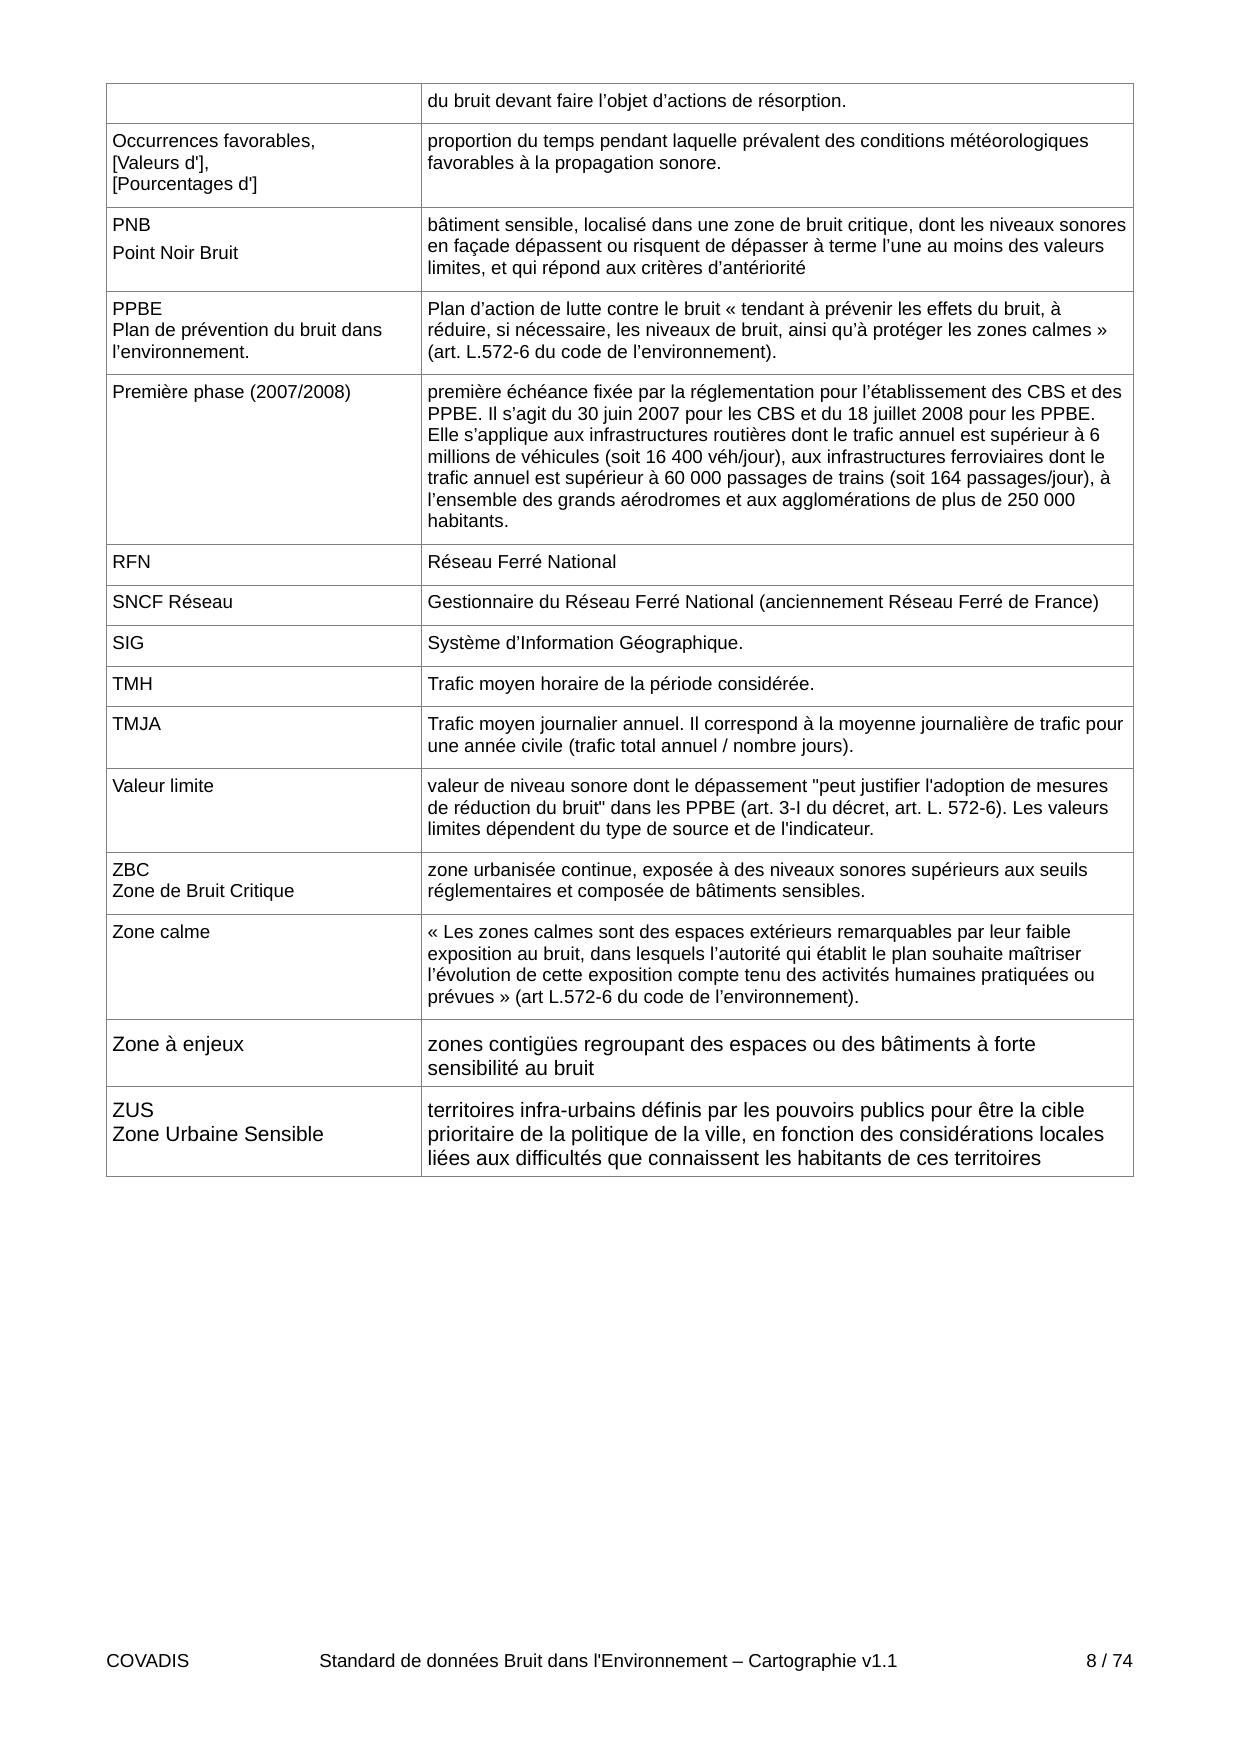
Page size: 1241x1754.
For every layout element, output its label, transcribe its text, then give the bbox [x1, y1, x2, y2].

table_cell Réseau Ferré National [422, 545, 1133, 584]
table_cell Plan d’action de lutte contre le bruit « tendant à prévenir les effets du bruit, à réduire, si nécessaire, les niveaux de bruit, ainsi qu’à protéger les zones calmes » (art. L.572-6 du code de l’environnement). [422, 292, 1133, 374]
table_cell TMH [107, 667, 421, 706]
table_cell territoires infra-urbains définis par les pouvoirs publics pour être la cible prioritaire de la politique de la ville, en fonction des considérations locales liées aux difficultés que connaissent les habitants de ces territoires [422, 1087, 1133, 1176]
table_cell Occurrences favorables, [Valeurs d'], [Pourcentages d'] [107, 124, 421, 207]
table_cell Trafic moyen journalier annuel. Il correspond à la moyenne journalière de trafic pour une année civile (trafic total annuel / nombre jours). [422, 707, 1133, 768]
table_cell ZUS Zone Urbaine Sensible [107, 1087, 421, 1176]
table_cell Valeur limite [107, 769, 421, 852]
table_cell première échéance fixée par la réglementation pour l’établissement des CBS et des PPBE. Il s’agit du 30 juin 2007 pour les CBS et du 18 juillet 2008 pour les PPBE. Elle s’applique aux infrastructures routières dont le trafic annuel est supérieur à 6 millions de véhicules (soit 16 400 véh/jour), aux infrastructures ferroviaires dont le trafic annuel est supérieur à 60 000 passages de trains (soit 164 passages/jour), à l’ensemble des grands aérodromes et aux agglomérations de plus de 250 000 habitants. [422, 375, 1133, 544]
table_cell TMJA [107, 707, 421, 768]
table_cell Système d’Information Géographique. [422, 626, 1133, 666]
table_cell PNB Point Noir Bruit [107, 208, 421, 291]
table_cell Trafic moyen horaire de la période considérée. [422, 667, 1133, 706]
table_cell SIG [107, 626, 421, 666]
table_cell ZBC Zone de Bruit Critique [107, 853, 421, 914]
table_cell zone urbanisée continue, exposée à des niveaux sonores supérieurs aux seuils réglementaires et composée de bâtiments sensibles. [422, 853, 1133, 914]
table_cell zones contigües regroupant des espaces ou des bâtiments à forte sensibilité au bruit [422, 1020, 1133, 1086]
table_cell du bruit devant faire l’objet d’actions de résorption. [422, 84, 1133, 123]
table_cell proportion du temps pendant laquelle prévalent des conditions météorologiques favorables à la propagation sonore. [422, 124, 1133, 207]
table_cell bâtiment sensible, localisé dans une zone de bruit critique, dont les niveaux sonores en façade dépassent ou risquent de dépasser à terme l’une au moins des valeurs limites, et qui répond aux critères d’antériorité [422, 208, 1133, 291]
table_cell SNCF Réseau [107, 586, 421, 625]
table_cell valeur de niveau sonore dont le dépassement "peut justifier l'adoption de mesures de réduction du bruit" dans les PPBE (art. 3-I du décret, art. L. 572-6). Les valeurs limites dépendent du type de source et de l'indicateur. [422, 769, 1133, 852]
table_cell PPBE Plan de prévention du bruit dans l’environnement. [107, 292, 421, 374]
table_cell Zone calme [107, 915, 421, 1019]
table_cell RFN [107, 545, 421, 584]
table_cell Zone à enjeux [107, 1020, 421, 1086]
table_cell Première phase (2007/2008) [107, 375, 421, 544]
table_cell « Les zones calmes sont des espaces extérieurs remarquables par leur faible exposition au bruit, dans lesquels l’autorité qui établit le plan souhaite maîtriser l’évolution de cette exposition compte tenu des activités humaines pratiquées ou prévues » (art L.572-6 du code de l’environnement). [422, 915, 1133, 1019]
table_cell Gestionnaire du Réseau Ferré National (anciennement Réseau Ferré de France) [422, 586, 1133, 625]
table_cell [107, 84, 421, 123]
